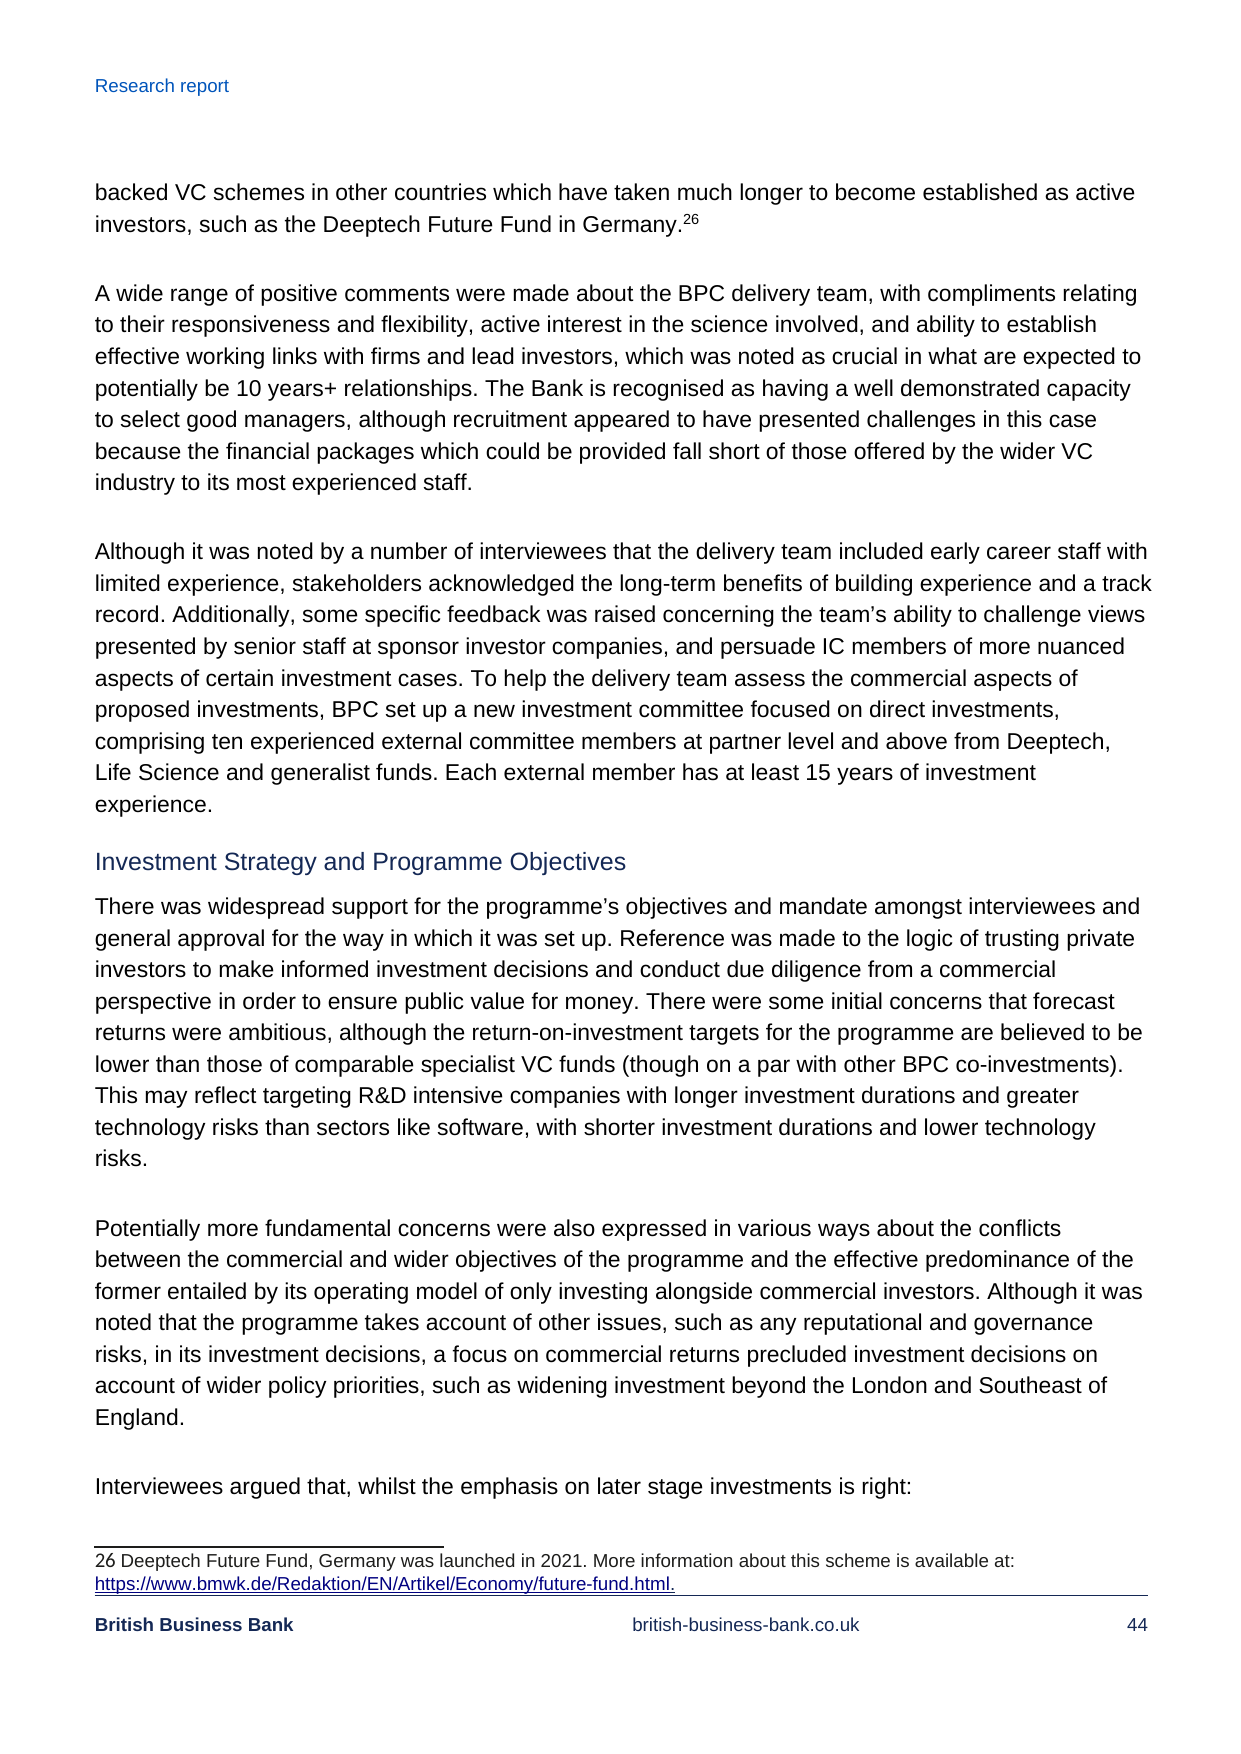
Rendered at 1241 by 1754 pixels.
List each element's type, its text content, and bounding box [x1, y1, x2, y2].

list backed VC schemes in other countries which have taken much longer to become established as active investors, such as the Deeptech Future Fund in Germany. [94, 179, 1152, 237]
list Interviewees argued that, whilst the emphasis on later stage investments is right: [94, 1473, 1152, 1499]
list There was widespread support for the programme’s objectives and mandate amongst interviewees and general approval for the way in which it was set up. Reference was made to the logic of trusting private investors to make informed investment decisions and conduct due diligence from a commercial perspective in order to ensure public value for money. There were some initial concerns that forecast returns were ambitious, although the return-on-investment targets for the programme are believed to be lower than those of comparable specialist VC funds (though on a par with other BPC co-investments). This may reflect targeting R&D intensive companies with longer investment durations and greater technology risks than sectors like software, with shorter investment durations and lower technology risks. [94, 893, 1152, 1172]
list Although it was noted by a number of interviewees that the delivery team included early career staff with limited experience, stakeholders acknowledged the long-term benefits of building experience and a track record. Additionally, some specific feedback was raised concerning the team’s ability to challenge views presented by senior staff at sponsor investor companies, and persuade IC members of more nuanced aspects of certain investment cases. To help the delivery team assess the commercial aspects of proposed investments, BPC set up a new investment committee focused on direct investments, comprising ten experienced external committee members at partner level and above from Deeptech, Life Science and generalist funds. Each external member has at least 15 years of investment experience. [94, 538, 1152, 817]
list Deeptech Future Fund, Germany was launched in 2021. More information about this scheme is available at: https://www.bmwk.de/Redaktion/EN/Artikel/Economy/future-fund.html. [94, 1547, 1152, 1594]
list A wide range of positive comments were made about the BPC delivery team, with compliments relating to their responsiveness and flexibility, active interest in the science involved, and ability to establish effective working links with firms and lead investors, which was noted as crucial in what are expected to potentially be 10 years+ relationships. The Bank is recognised as having a well demonstrated capacity to select good managers, although recruitment appeared to have presented challenges in this case because the financial packages which could be provided fall short of those offered by the wider VC industry to its most experienced staff. [94, 280, 1152, 496]
subtitle Investment Strategy and Programme Objectives [94, 847, 1152, 876]
list Potentially more fundamental concerns were also expressed in various ways about the conflicts between the commercial and wider objectives of the programme and the effective predominance of the former entailed by its operating model of only investing alongside commercial investors. Although it was noted that the programme takes account of other issues, such as any reputational and governance risks, in its investment decisions, a focus on commercial returns precluded investment decisions on account of wider policy priorities, such as widening investment beyond the London and Southeast of England. [94, 1214, 1152, 1430]
